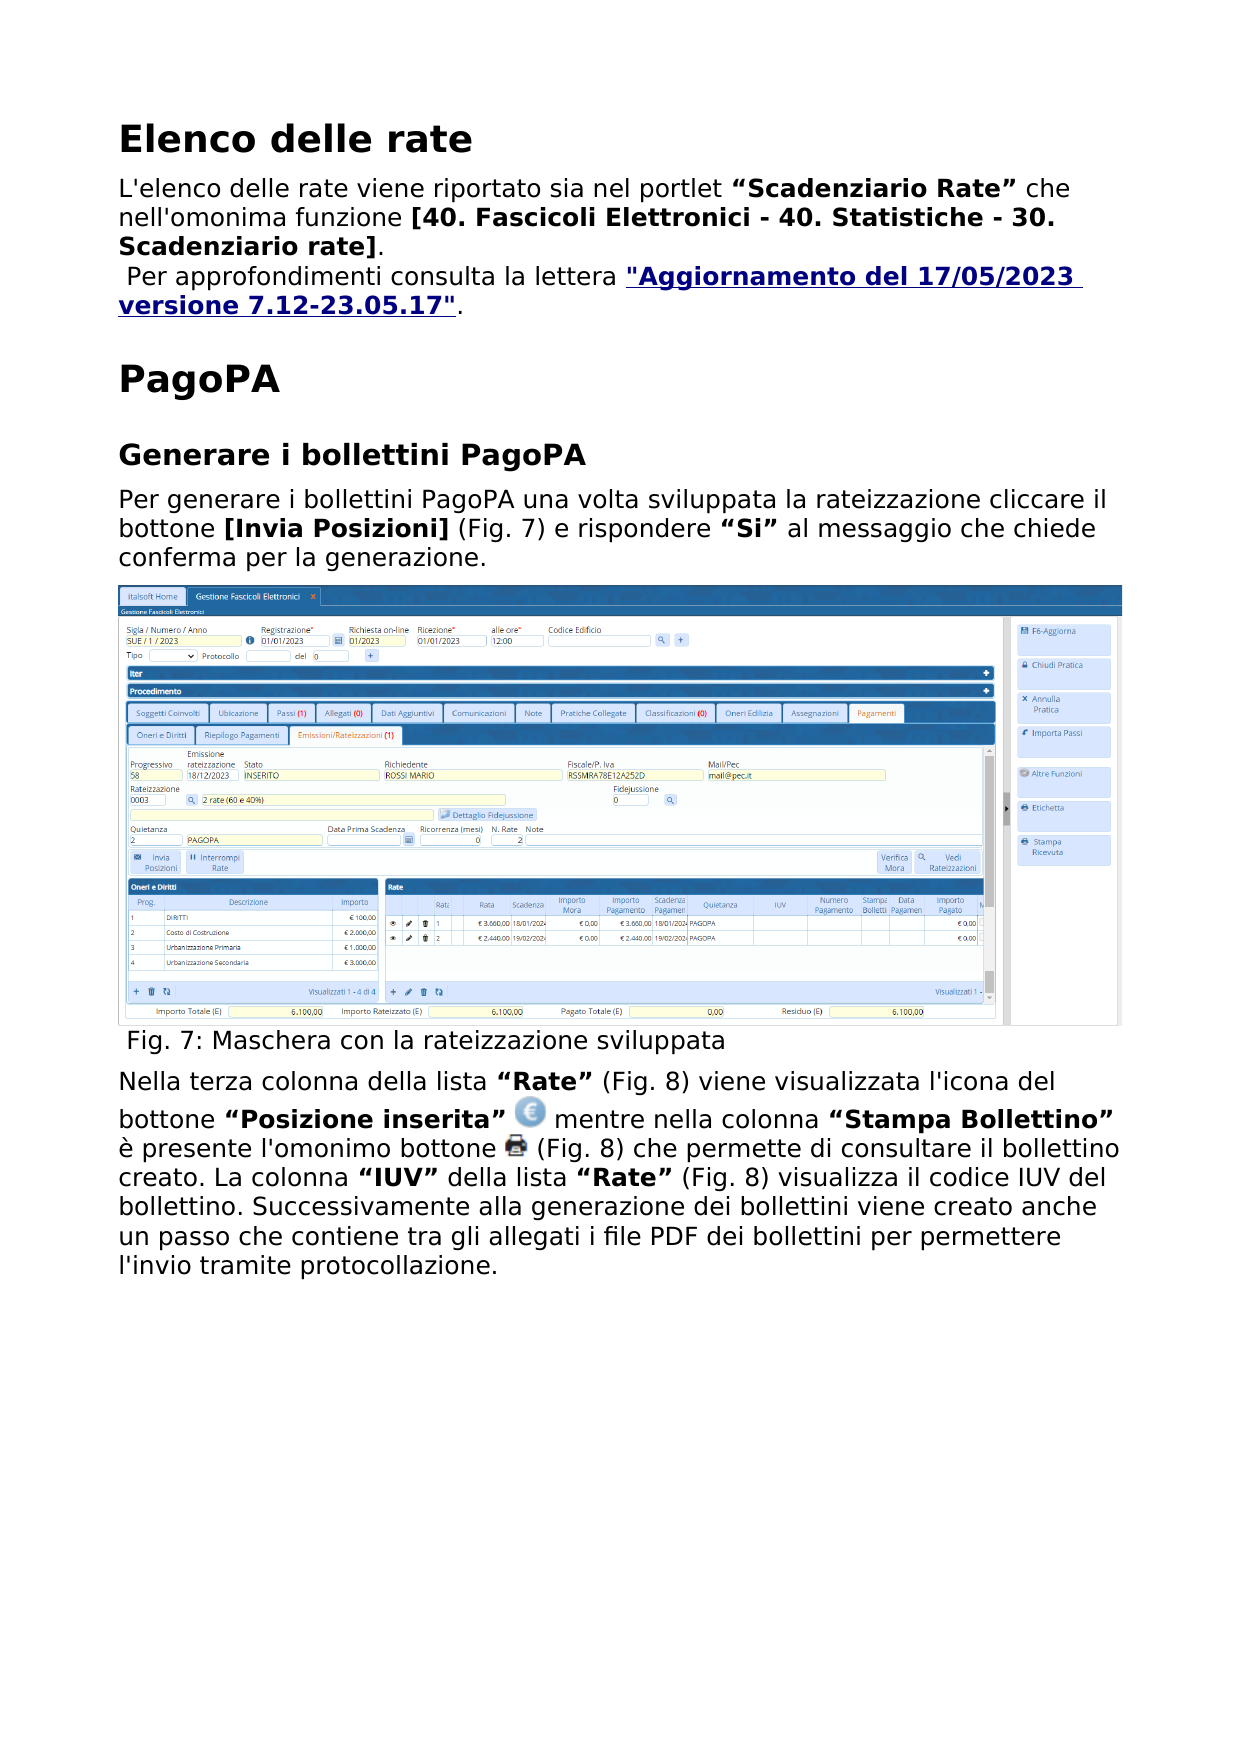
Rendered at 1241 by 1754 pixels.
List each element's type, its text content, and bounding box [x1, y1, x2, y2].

text Fig. 7: Maschera con la rateizzazione sviluppata [118, 1026, 1122, 1055]
text L'elenco delle rate viene riportato sia nel portlet “Scadenziario Rate” che nell'omonima funzione [40. Fascicoli Elettronici - 40. Statistiche - 30. Scadenziario rate]. Per approfondimenti consulta la lettera "Aggiornamento del 17/05/2023 versione 7.12-23.05.17". [118, 174, 1122, 320]
subtitle Elenco delle rate [118, 118, 1122, 162]
subtitle PagoPA [118, 358, 1122, 401]
picture [514, 1096, 547, 1128]
picture [118, 585, 1123, 1026]
subtitle Generare i bollettini PagoPA [118, 439, 1122, 473]
text Per generare i bollettini PagoPA una volta sviluppata la rateizzazione cliccare il bottone [Invia Posizioni] (Fig. 7) e rispondere “Si” al messaggio che chiede conferma per la generazione. [118, 485, 1122, 573]
picture [504, 1133, 529, 1158]
text Nella terza colonna della lista “Rate” (Fig. 8) viene visualizzata l'icona del bottone “Posizione inserita” mentre nella colonna “Stampa Bollettino” è presente l'omonimo bottone (Fig. 8) che permette di consultare il bollettino creato. La colonna “IUV” della lista “Rate” (Fig. 8) visualizza il codice IUV del bollettino. Successivamente alla generazione dei bollettini viene creato anche un passo che contiene tra gli allegati i file PDF dei bollettini per permettere l'invio tramite protocollazione. [118, 1068, 1122, 1280]
